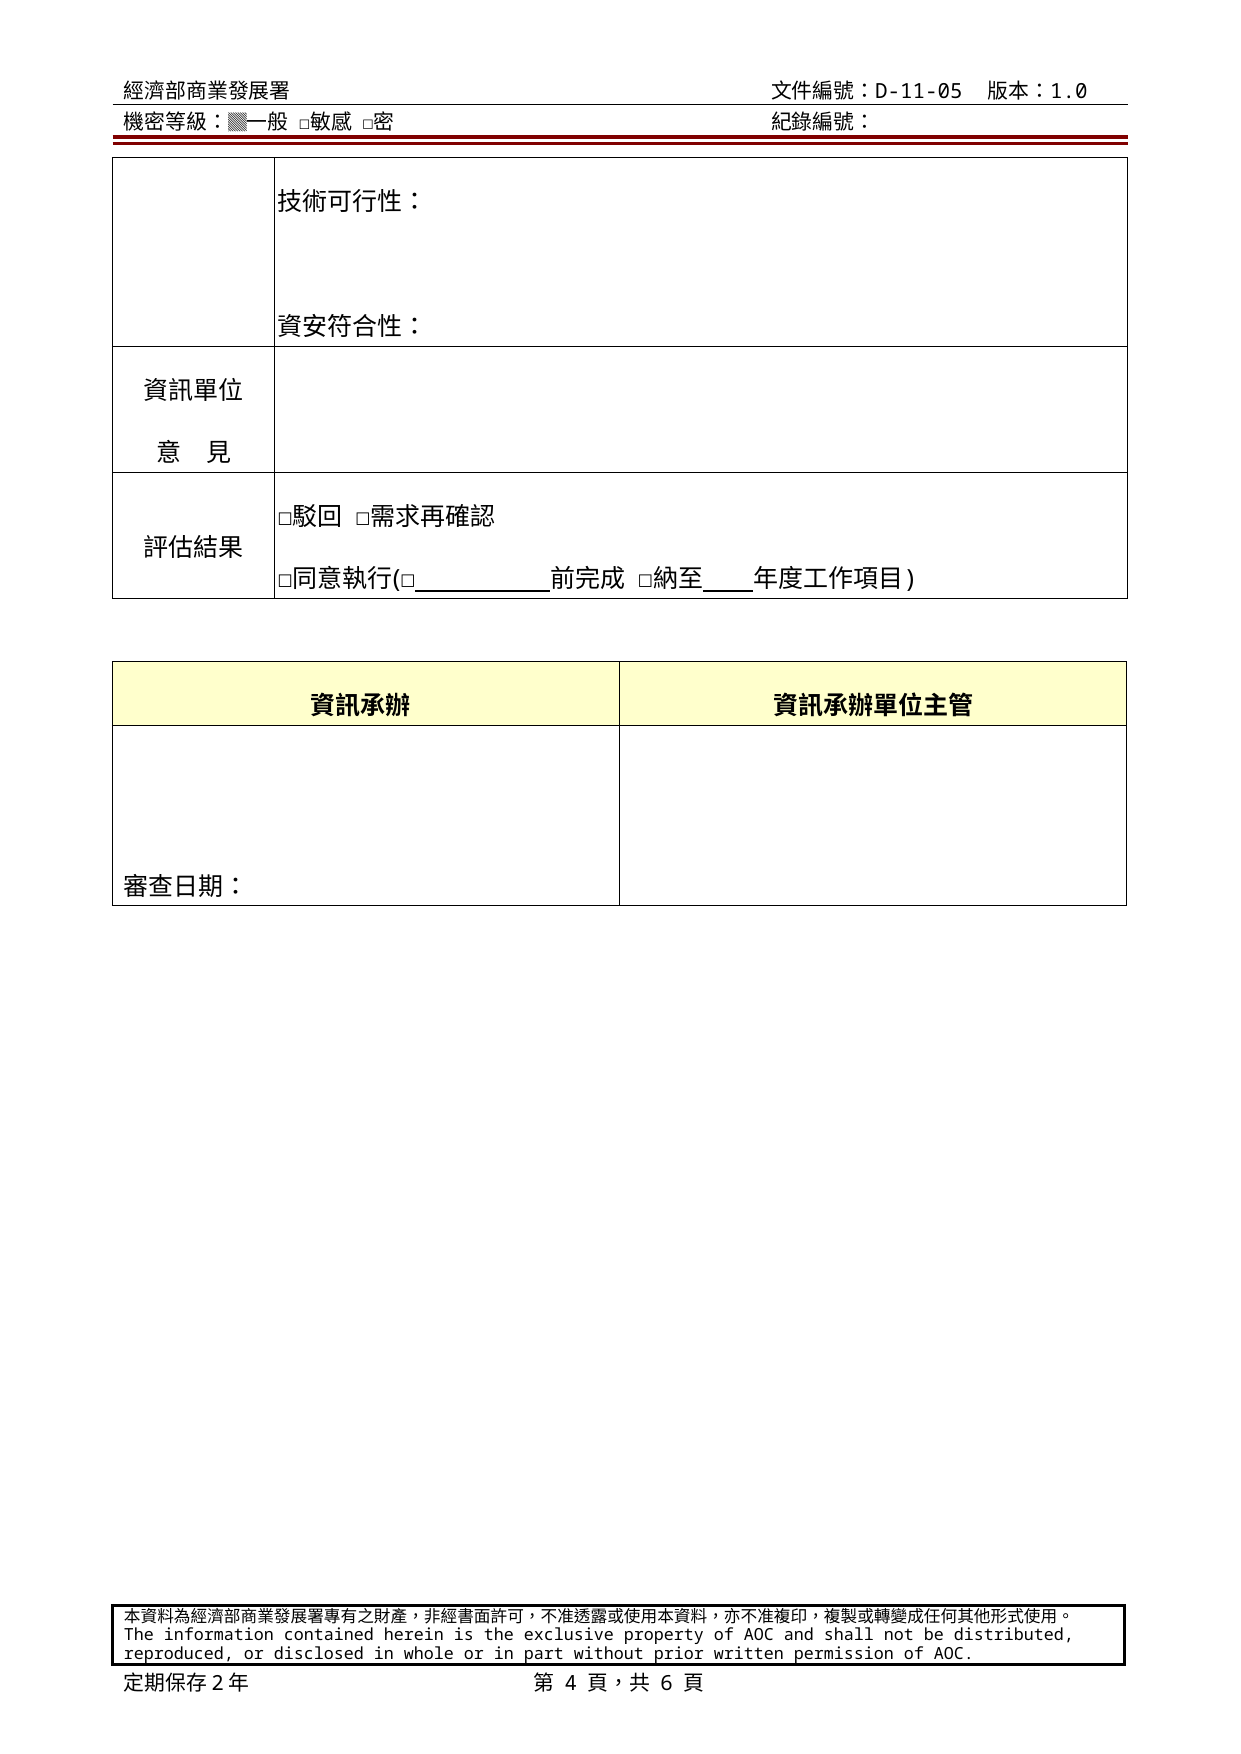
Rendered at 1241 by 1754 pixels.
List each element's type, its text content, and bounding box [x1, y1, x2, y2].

table_cell [620, 726, 1126, 843]
table_cell [620, 843, 1126, 905]
table_cell [113, 158, 274, 346]
table_header 資訊承辦 [113, 662, 619, 725]
table_cell 審查日期： [113, 843, 619, 905]
table_cell ☐駁回 ☐需求再確認 ☐同意執行(☐ 前完成 ☐納至 年度工作項目) [275, 473, 1127, 598]
table_header 資訊承辦單位主管 [620, 662, 1126, 725]
table_cell 資訊單位 意 見 [113, 347, 274, 472]
table_cell [275, 347, 1127, 472]
table_cell [113, 726, 619, 843]
table_cell 技術可行性： 資安符合性： [275, 158, 1127, 346]
table_cell 評估結果 [113, 473, 274, 598]
